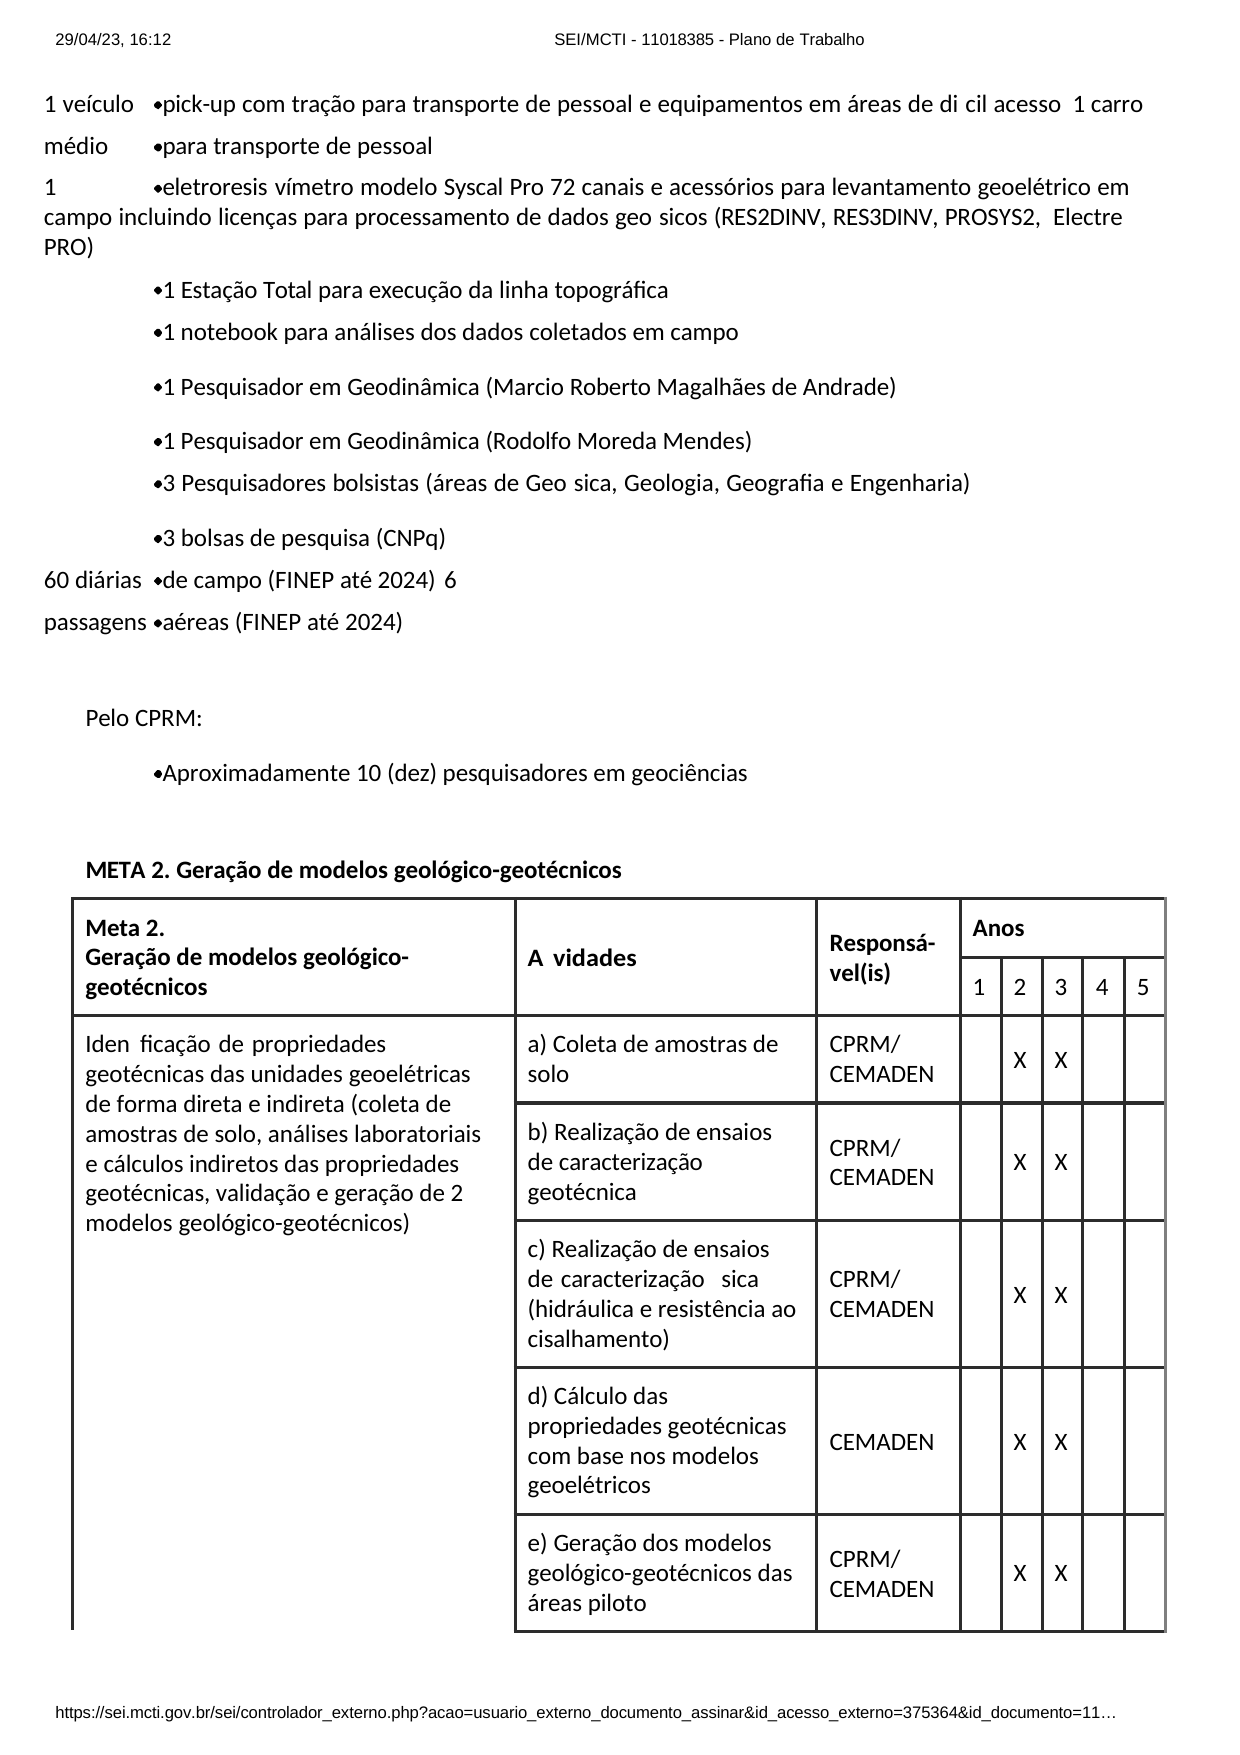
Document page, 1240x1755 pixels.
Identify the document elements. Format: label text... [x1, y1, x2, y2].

table_cell Iden ﬁcação de propriedades geotécnicas das unidades geoelétricas de forma direta e indireta (coleta de amostras de solo, análises laboratoriais e cálculos indiretos das propriedades geotécnicas, validação e geração de 2 modelos geológico-geotécnicos) [74, 1017, 514, 1630]
table_cell [1084, 1105, 1123, 1219]
table_cell X [1044, 1017, 1081, 1101]
table_cell X [1003, 1369, 1041, 1513]
table_cell X [1003, 1516, 1041, 1630]
text 1 veículo pick-up com tração para transporte de pessoal e equipamentos em áreas de di cil acesso 1 carro médio para transporte de pessoal [44, 88, 1146, 161]
text 1 notebook para análises dos dados coletados em campo [148, 316, 1196, 346]
table_cell [962, 1105, 1000, 1219]
table_cell [962, 1017, 1000, 1101]
table_cell X [1044, 1105, 1081, 1219]
table_cell [1126, 1222, 1164, 1366]
table_cell c) Realização de ensaios de caracterização sica (hidráulica e resistência ao cisalhamento) [517, 1222, 815, 1366]
text 1 eletroresis vímetro modelo Syscal Pro 72 canais e acessórios para levantamento geoelétrico em campo incluindo licenças para processamento de dados geo sicos (RES2DINV, RES3DINV, PROSYS2, Electre PRO) [44, 172, 1157, 261]
table_cell [1126, 1516, 1164, 1630]
table_cell [1126, 1017, 1164, 1101]
table_cell b) Realização de ensaios de caracterização geotécnica [517, 1105, 815, 1219]
table_cell a) Coleta de amostras de solo [517, 1017, 815, 1101]
table_cell CPRM/ CEMADEN [818, 1105, 959, 1219]
table_cell e) Geração dos modelos geológico-geotécnicos das áreas piloto [517, 1516, 815, 1630]
table_cell [1084, 1516, 1123, 1630]
table_cell CEMADEN [818, 1369, 959, 1513]
table_cell [962, 1516, 1000, 1630]
table_cell [1084, 1369, 1123, 1513]
table_header Responsá- vel(is) [818, 900, 959, 1014]
table_cell 5 [1126, 959, 1164, 1014]
text 1 Pesquisador em Geodinâmica (Marcio Roberto Magalhães de Andrade) [148, 371, 1196, 401]
table_cell X [1044, 1222, 1081, 1366]
text 60 diárias de campo (FINEP até 2024) 6 passagens aéreas (FINEP até 2024) [44, 564, 535, 637]
table_cell CPRM/ CEMADEN [818, 1222, 959, 1366]
text 1 Estação Total para execução da linha topográﬁca [148, 274, 1196, 304]
table_cell [1126, 1105, 1164, 1219]
table_header A vidades [517, 900, 815, 1014]
table_cell X [1044, 1516, 1081, 1630]
text Pelo CPRM: [85, 703, 1196, 733]
subtitle META 2. Geração de modelos geológico-geotécnicos [85, 854, 1196, 885]
table_cell CPRM/ CEMADEN [818, 1516, 959, 1630]
table_cell [962, 1369, 1000, 1513]
table_cell X [1003, 1105, 1041, 1219]
text 3 bolsas de pesquisa (CNPq) [148, 522, 1196, 553]
table_cell 1 [962, 959, 1000, 1014]
text 1 Pesquisador em Geodinâmica (Rodolfo Moreda Mendes) [148, 425, 1196, 456]
table_cell [962, 1222, 1000, 1366]
table_header Anos [962, 900, 1164, 956]
table_cell CPRM/ CEMADEN [818, 1017, 959, 1101]
table_cell X [1044, 1369, 1081, 1513]
table_cell 3 [1044, 959, 1081, 1014]
table_cell X [1003, 1017, 1041, 1101]
table_cell [1084, 1017, 1123, 1101]
text 3 Pesquisadores bolsistas (áreas de Geo sica, Geologia, Geograﬁa e Engenharia) [148, 467, 1196, 498]
table_header Meta 2. Geração de modelos geológico- geotécnicos [74, 900, 514, 1014]
table_cell [1084, 1222, 1123, 1366]
table_cell X [1003, 1222, 1041, 1366]
text Aproximadamente 10 (dez) pesquisadores em geociências [85, 757, 1196, 788]
table_cell [1126, 1369, 1164, 1513]
table_cell 2 [1003, 959, 1041, 1014]
table_cell d) Cálculo das propriedades geotécnicas com base nos modelos geoelétricos [517, 1369, 815, 1513]
table_cell 4 [1084, 959, 1123, 1014]
